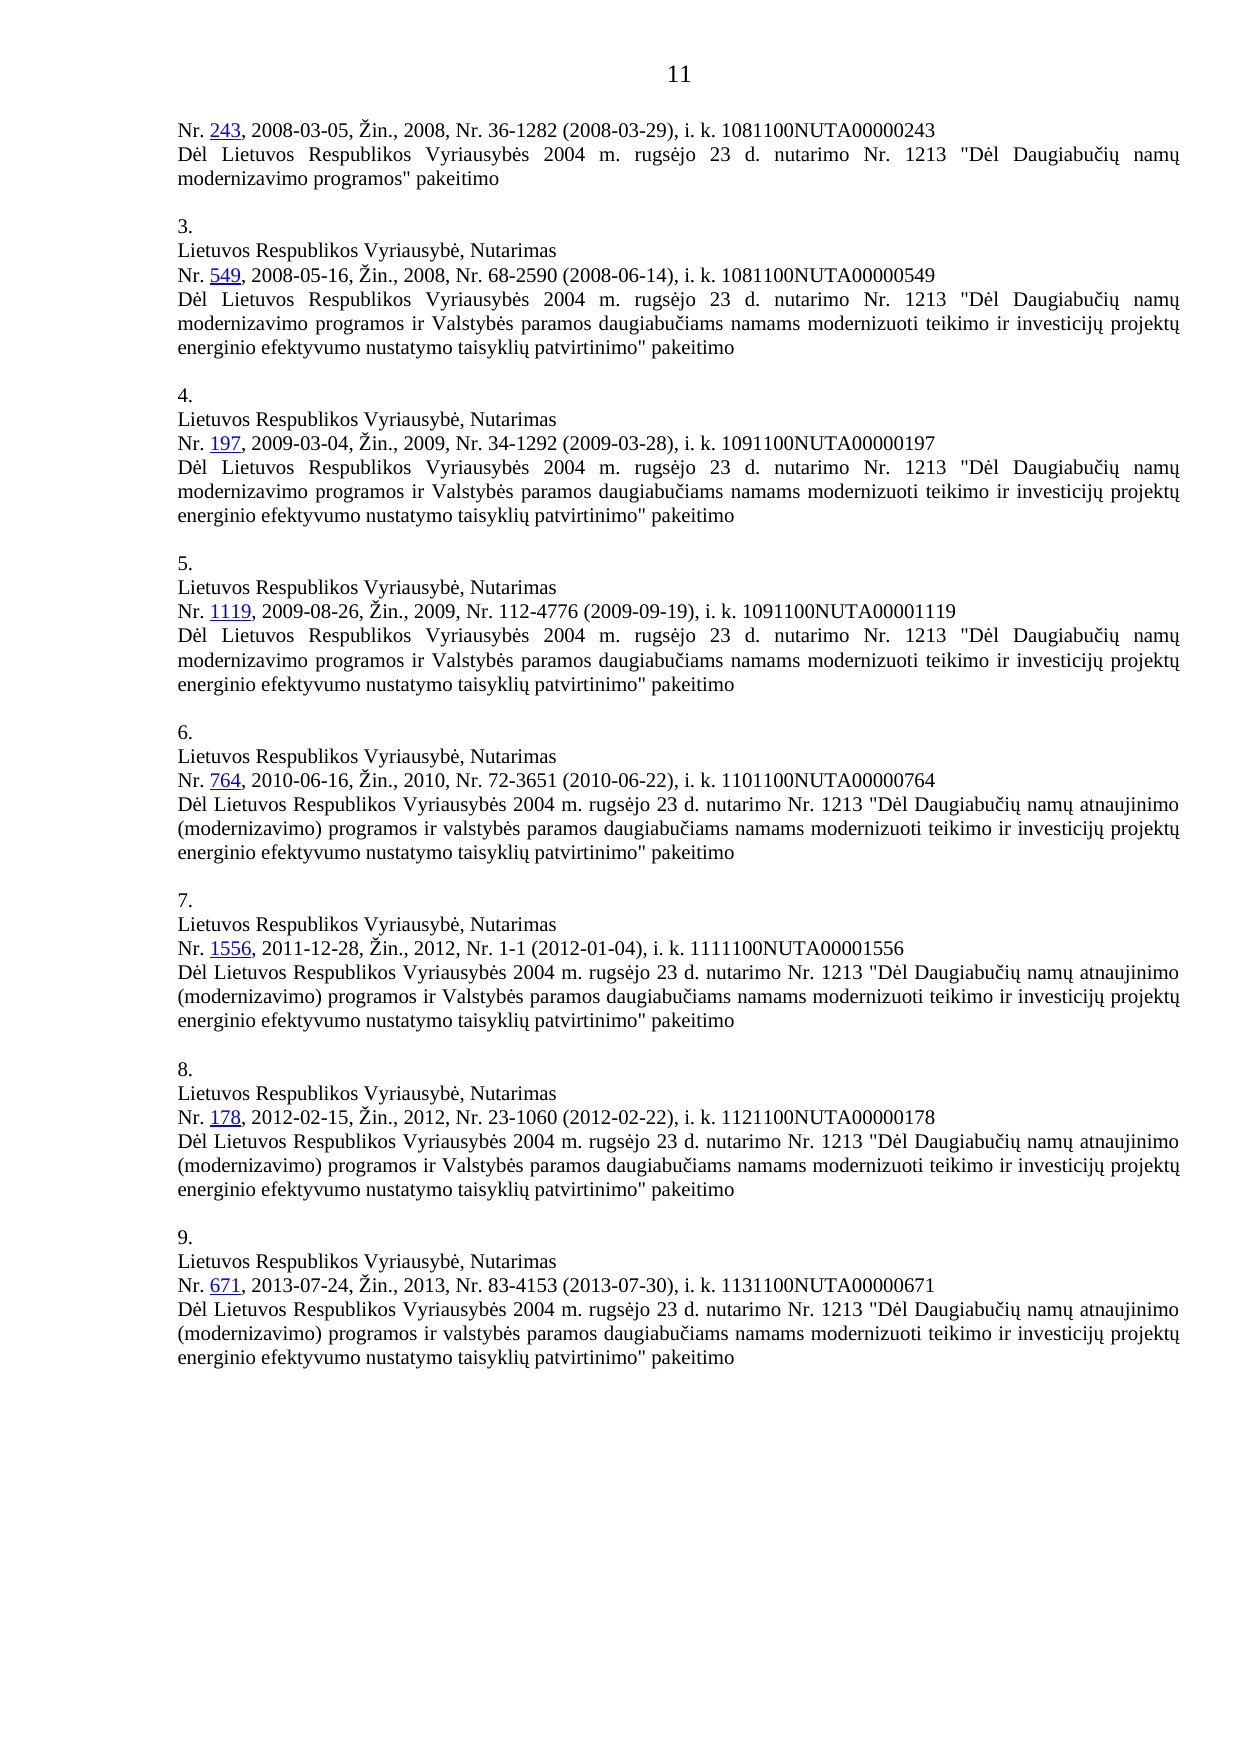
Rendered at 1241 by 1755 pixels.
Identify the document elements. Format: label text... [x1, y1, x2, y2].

text 7. [177, 888, 1181, 912]
text Lietuvos Respublikos Vyriausybė, Nutarimas [177, 912, 1181, 936]
text 4. [177, 383, 1181, 407]
text Lietuvos Respublikos Vyriausybė, Nutarimas [177, 238, 1181, 262]
text 9. [177, 1225, 1181, 1249]
text Nr. 243, 2008-03-05, Žin., 2008, Nr. 36-1282 (2008-03-29), i. k. 1081100NUTA00000243 [177, 118, 1181, 142]
text Dėl Lietuvos Respublikos Vyriausybės 2004 m. rugsėjo 23 d. nutarimo Nr. 1213 "Dėl Daugiabučių namų atnaujinimo (modernizavimo) programos ir Valstybės paramos daugiabučiams namams modernizuoti teikimo ir investicijų projektų energinio efektyvumo nustatymo taisyklių patvirtinimo" pakeitimo [177, 960, 1181, 1032]
text Lietuvos Respublikos Vyriausybė, Nutarimas [177, 575, 1181, 599]
text 6. [177, 720, 1181, 744]
text Lietuvos Respublikos Vyriausybė, Nutarimas [177, 1081, 1181, 1105]
text Dėl Lietuvos Respublikos Vyriausybės 2004 m. rugsėjo 23 d. nutarimo Nr. 1213 "Dėl Daugiabučių namų modernizavimo programos" pakeitimo [177, 142, 1181, 190]
text Lietuvos Respublikos Vyriausybė, Nutarimas [177, 407, 1181, 431]
text Dėl Lietuvos Respublikos Vyriausybės 2004 m. rugsėjo 23 d. nutarimo Nr. 1213 "Dėl Daugiabučių namų atnaujinimo (modernizavimo) programos ir Valstybės paramos daugiabučiams namams modernizuoti teikimo ir investicijų projektų energinio efektyvumo nustatymo taisyklių patvirtinimo" pakeitimo [177, 1129, 1181, 1201]
text Nr. 764, 2010-06-16, Žin., 2010, Nr. 72-3651 (2010-06-22), i. k. 1101100NUTA00000764 [177, 768, 1181, 792]
text 3. [177, 214, 1181, 238]
text Nr. 1119, 2009-08-26, Žin., 2009, Nr. 112-4776 (2009-09-19), i. k. 1091100NUTA00001119 [177, 599, 1181, 623]
text Dėl Lietuvos Respublikos Vyriausybės 2004 m. rugsėjo 23 d. nutarimo Nr. 1213 "Dėl Daugiabučių namų modernizavimo programos ir Valstybės paramos daugiabučiams namams modernizuoti teikimo ir investicijų projektų energinio efektyvumo nustatymo taisyklių patvirtinimo" pakeitimo [177, 287, 1181, 359]
text Lietuvos Respublikos Vyriausybė, Nutarimas [177, 1249, 1181, 1273]
text Dėl Lietuvos Respublikos Vyriausybės 2004 m. rugsėjo 23 d. nutarimo Nr. 1213 "Dėl Daugiabučių namų atnaujinimo (modernizavimo) programos ir valstybės paramos daugiabučiams namams modernizuoti teikimo ir investicijų projektų energinio efektyvumo nustatymo taisyklių patvirtinimo" pakeitimo [177, 792, 1181, 864]
text 8. [177, 1057, 1181, 1081]
text Nr. 671, 2013-07-24, Žin., 2013, Nr. 83-4153 (2013-07-30), i. k. 1131100NUTA00000671 [177, 1273, 1181, 1297]
text Dėl Lietuvos Respublikos Vyriausybės 2004 m. rugsėjo 23 d. nutarimo Nr. 1213 "Dėl Daugiabučių namų modernizavimo programos ir Valstybės paramos daugiabučiams namams modernizuoti teikimo ir investicijų projektų energinio efektyvumo nustatymo taisyklių patvirtinimo" pakeitimo [177, 623, 1181, 696]
text Nr. 549, 2008-05-16, Žin., 2008, Nr. 68-2590 (2008-06-14), i. k. 1081100NUTA00000549 [177, 262, 1181, 287]
text Nr. 178, 2012-02-15, Žin., 2012, Nr. 23-1060 (2012-02-22), i. k. 1121100NUTA00000178 [177, 1105, 1181, 1129]
text 5. [177, 551, 1181, 575]
text Nr. 1556, 2011-12-28, Žin., 2012, Nr. 1-1 (2012-01-04), i. k. 1111100NUTA00001556 [177, 936, 1181, 960]
text Dėl Lietuvos Respublikos Vyriausybės 2004 m. rugsėjo 23 d. nutarimo Nr. 1213 "Dėl Daugiabučių namų atnaujinimo (modernizavimo) programos ir valstybės paramos daugiabučiams namams modernizuoti teikimo ir investicijų projektų energinio efektyvumo nustatymo taisyklių patvirtinimo" pakeitimo [177, 1297, 1181, 1369]
text Dėl Lietuvos Respublikos Vyriausybės 2004 m. rugsėjo 23 d. nutarimo Nr. 1213 "Dėl Daugiabučių namų modernizavimo programos ir Valstybės paramos daugiabučiams namams modernizuoti teikimo ir investicijų projektų energinio efektyvumo nustatymo taisyklių patvirtinimo" pakeitimo [177, 455, 1181, 527]
text Lietuvos Respublikos Vyriausybė, Nutarimas [177, 744, 1181, 768]
text Nr. 197, 2009-03-04, Žin., 2009, Nr. 34-1292 (2009-03-28), i. k. 1091100NUTA00000197 [177, 431, 1181, 455]
